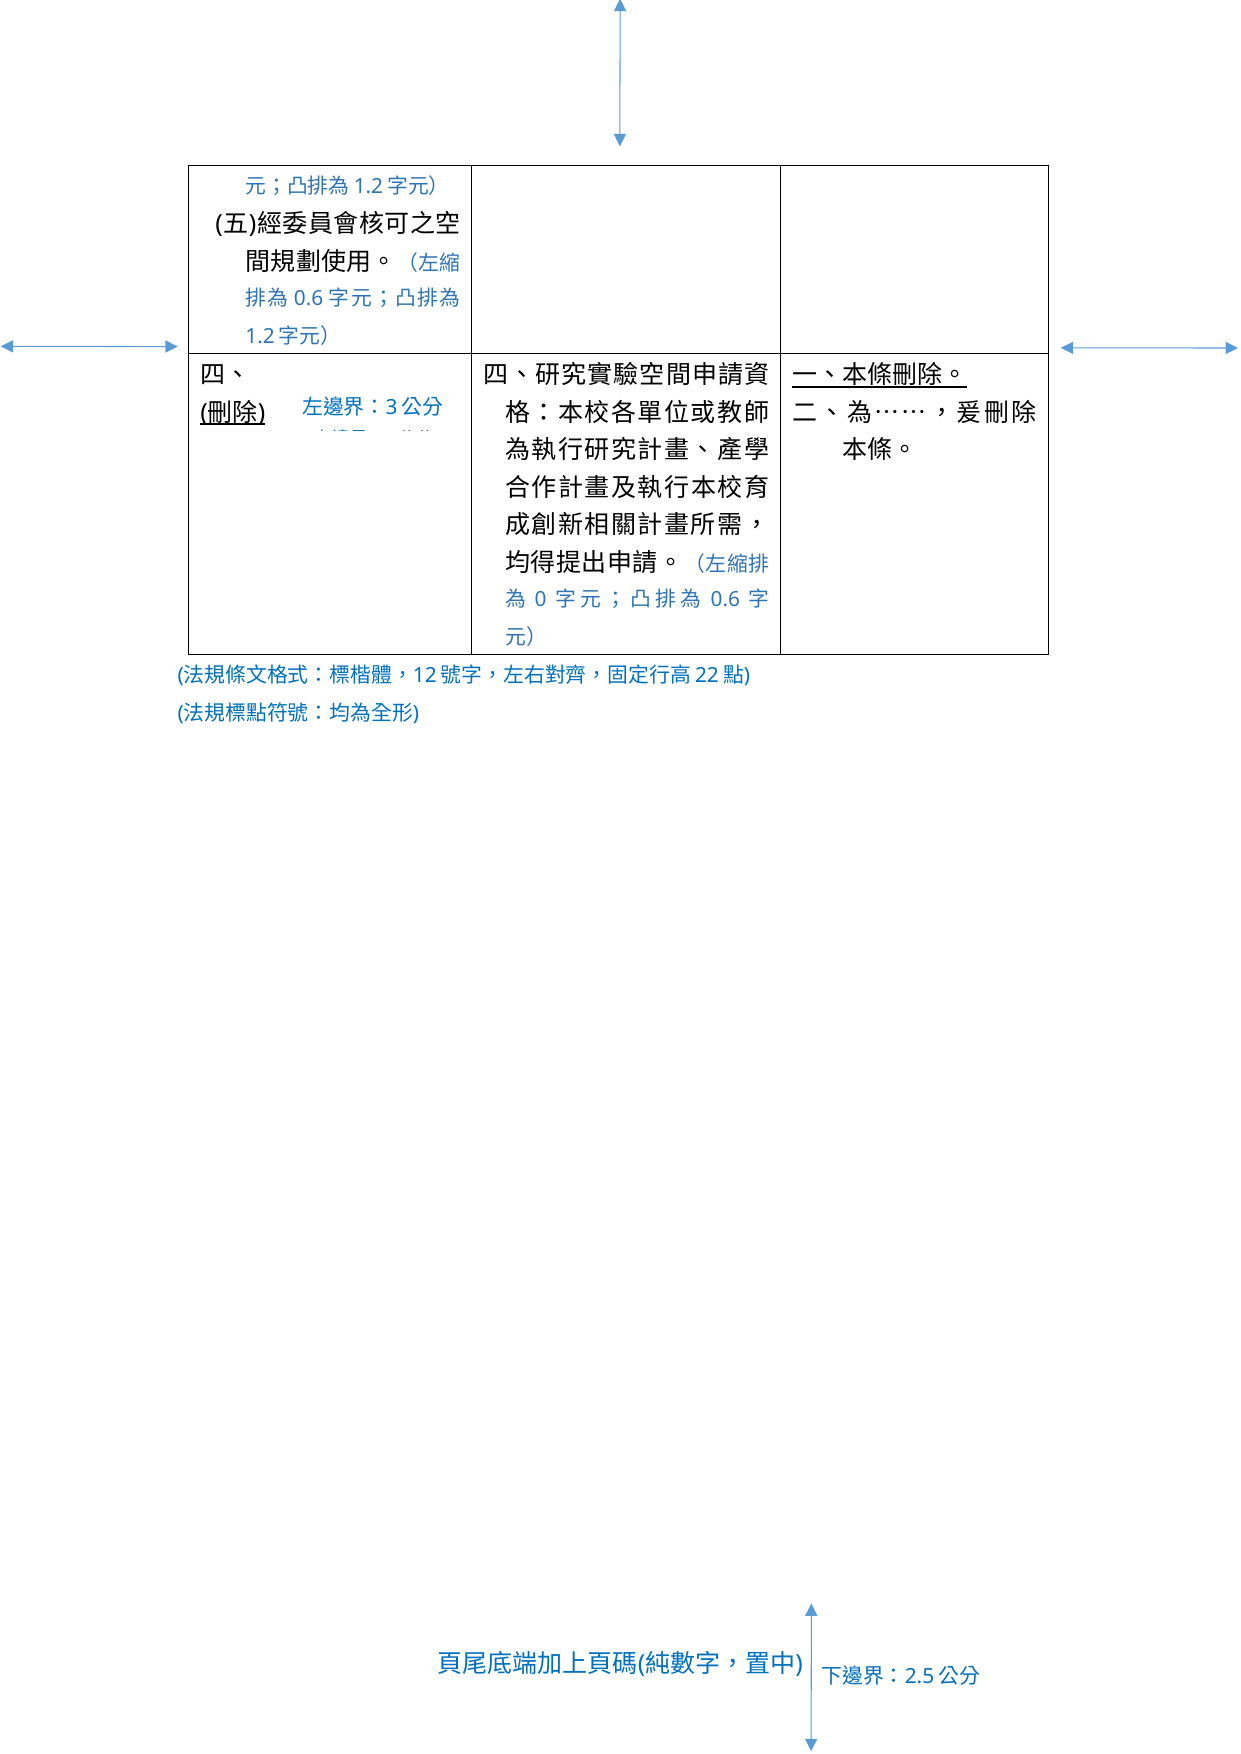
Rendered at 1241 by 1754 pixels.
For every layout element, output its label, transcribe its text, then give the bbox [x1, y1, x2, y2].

table_cell 四、 (刪除) [189, 354, 471, 654]
text (法規標點符號：均為全形) [177, 693, 1063, 730]
table_cell [472, 166, 780, 353]
table_cell 元；凸排為1.2字元） (五)經委員會核可之空間規劃使用。（左縮排為0.6字元；凸排為1.2字元） [189, 166, 471, 353]
text (法規條文格式：標楷體，12號字，左右對齊，固定行高22點) [177, 655, 1063, 693]
table_cell 一、本條刪除。 二、為……，爰刪除本條。 [781, 354, 1048, 654]
table_cell [781, 166, 1048, 353]
text 頁尾底端加上頁碼(純數字，置中) [430, 1643, 810, 1679]
text 下邊界：2.5公分 [821, 1659, 989, 1690]
table_cell 四、研究實驗空間申請資格：本校各單位或教師為執行研究計畫、產學合作計畫及執行本校育成創新相關計畫所需，均得提出申請。（左縮排為0字元；凸排為0.6字元） [472, 354, 780, 654]
